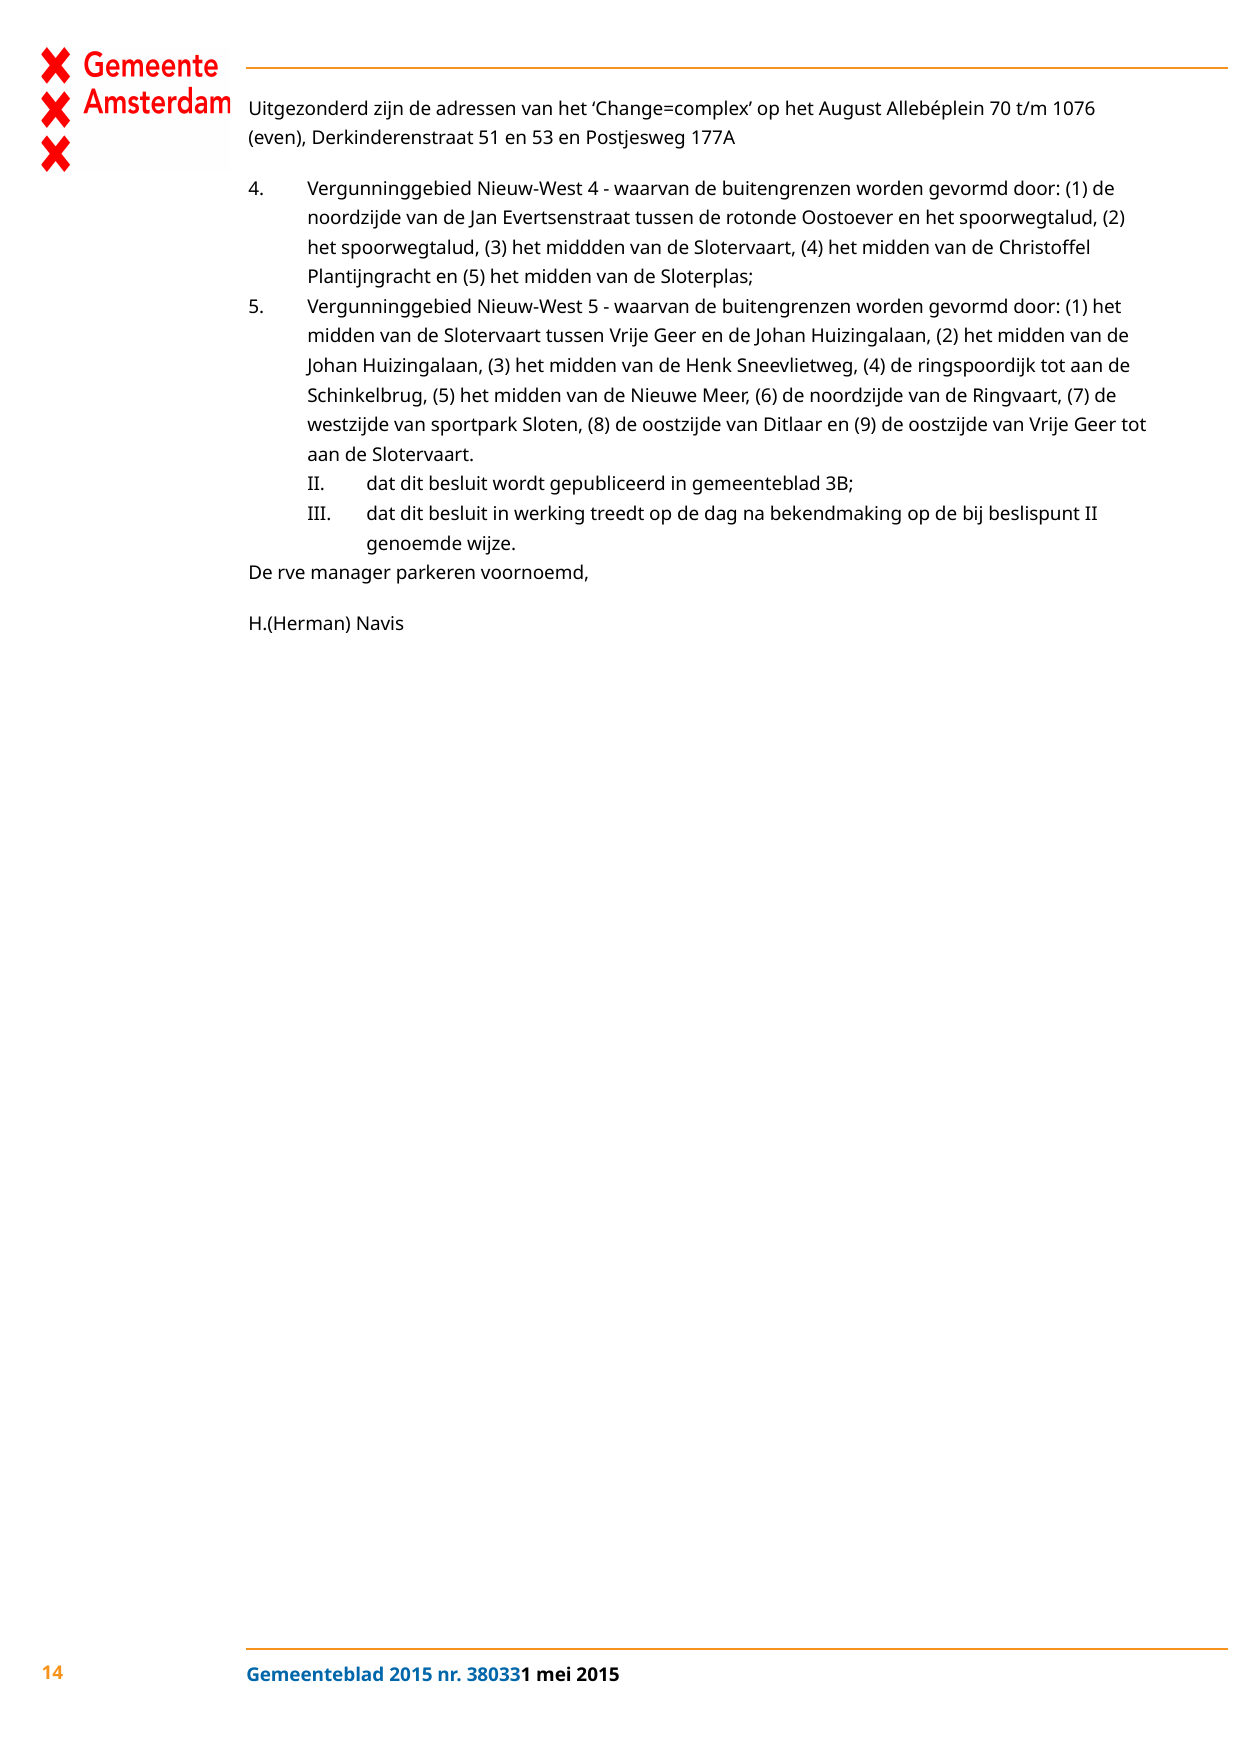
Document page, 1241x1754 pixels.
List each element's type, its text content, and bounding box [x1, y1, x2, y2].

list dat dit besluit wordt gepubliceerd in gemeenteblad 3B; [307, 471, 1152, 496]
list Vergunninggebied Nieuw-West 4 - waarvan de buitengrenzen worden gevormd door: (1) de noordzijde van de Jan Evertsenstraat tussen de rotonde Oostoever en het spoorwegtalud, (2) het spoorwegtalud, (3) het middden van de Slotervaart, (4) het midden van de Christoffel Plantijngracht en (5) het midden van de Sloterplas; [248, 175, 1152, 289]
text De rve manager parkeren voornoemd, [248, 559, 1152, 585]
picture [41, 47, 231, 172]
list dat dit besluit in werking treedt op de dag na bekendmaking op de bij beslispunt II genoemde wijze. [307, 500, 1152, 556]
text H.(Herman) Navis [248, 610, 1152, 636]
text Uitgezonderd zijn de adressen van het ‘Change=complex’ op het August Allebéplein 70 t/m 1076 (even), Derkinderenstraat 51 en 53 en Postjesweg 177A [248, 95, 1152, 150]
list Vergunninggebied Nieuw-West 5 - waarvan de buitengrenzen worden gevormd door: (1) het midden van de Slotervaart tussen Vrije Geer en de Johan Huizingalaan, (2) het midden van de Johan Huizingalaan, (3) het midden van de Henk Sneevlietweg, (4) de ringspoordijk tot aan de Schinkelbrug, (5) het midden van de Nieuwe Meer, (6) de noordzijde van de Ringvaart, (7) de westzijde van sportpark Sloten, (8) de oostzijde van Ditlaar en (9) de oostzijde van Vrije Geer tot aan de Slotervaart. [248, 293, 1152, 467]
